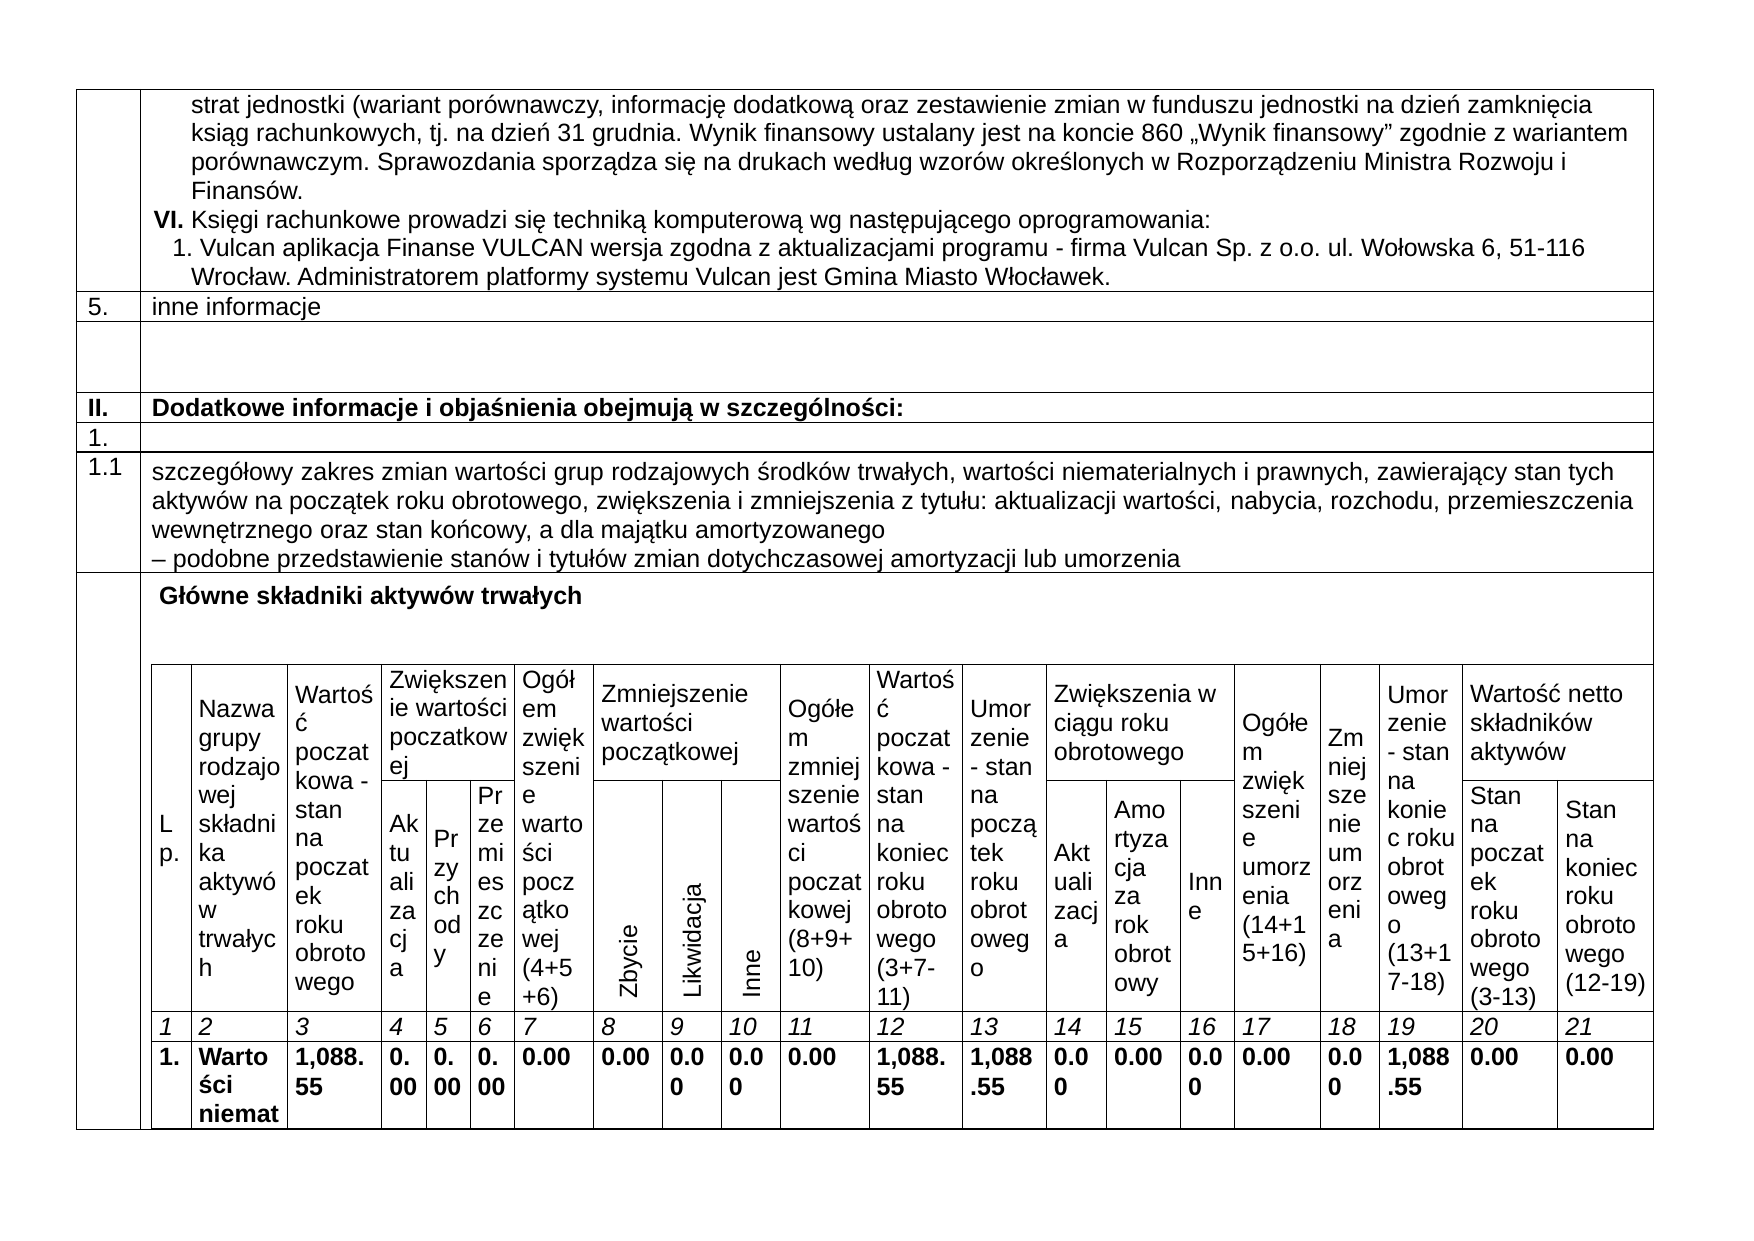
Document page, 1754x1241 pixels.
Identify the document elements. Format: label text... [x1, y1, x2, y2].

table_cell 0,00 [1321, 1042, 1379, 1128]
table_cell 14 [1047, 1012, 1106, 1041]
table_cell 0,00 [1107, 1042, 1180, 1128]
table_cell 0,00 [515, 1042, 593, 1128]
table_cell [470, 618, 514, 664]
table_cell Inne [1181, 781, 1234, 1011]
table_cell 0,00 [1558, 1042, 1653, 1128]
table_cell 1. [77, 423, 140, 451]
table_cell [662, 618, 721, 664]
table_cell 8 [594, 1012, 662, 1041]
table_cell [721, 618, 780, 664]
table_cell 1. [152, 1042, 191, 1128]
table_cell Wartość poczatkowa - stan na poczatek roku obrotowego [288, 665, 381, 1011]
table_cell 1 [152, 1012, 191, 1041]
table_cell 13 [963, 1012, 1046, 1041]
table_cell Zwiększenie wartości poczatkowej [382, 665, 514, 780]
table_cell [426, 618, 470, 664]
table_cell II. [77, 393, 140, 422]
table_cell Umorzenie - stan na koniec roku obrotowego (13+17-18) [1380, 665, 1462, 1011]
table_cell [594, 618, 662, 664]
table_cell Likwidacja [663, 781, 721, 1011]
table_cell [77, 322, 140, 392]
table_cell 0,00 [471, 1042, 514, 1128]
table_cell [1463, 618, 1558, 664]
table_cell 1 088,55 [288, 1042, 381, 1128]
table_cell Zmniejszenie umorzenia [1321, 665, 1379, 1011]
table_cell [141, 322, 1653, 392]
table_cell [1558, 618, 1653, 664]
table_cell Wartości niemat [192, 1042, 287, 1128]
table_cell 17 [1235, 1012, 1320, 1041]
table_cell [1235, 618, 1320, 664]
table_cell 0,00 [1235, 1042, 1320, 1128]
table_cell 4 [382, 1012, 426, 1041]
table_cell Aktualizacja [382, 781, 426, 1011]
table_cell [1380, 618, 1463, 664]
table_header Główne składniki aktywów trwałych [152, 573, 1653, 618]
table_cell 7 [515, 1012, 593, 1041]
table_cell 0,00 [1047, 1042, 1106, 1128]
table_cell 11 [781, 1012, 869, 1041]
table_cell Wartość netto składników aktywów [1463, 665, 1653, 780]
table_cell 1 088,55 [870, 1042, 962, 1128]
table_cell 0,00 [427, 1042, 470, 1128]
table_cell 1 088,55 [1380, 1042, 1462, 1128]
table_cell 16 [1181, 1012, 1234, 1041]
table_cell Przemieszczenie [471, 781, 514, 1011]
table_cell Amortyzacja za rok obrotowy [1107, 781, 1180, 1011]
table_cell Inne [722, 781, 780, 1011]
table_cell [515, 618, 594, 664]
table_cell 0,00 [594, 1042, 662, 1128]
table_cell 18 [1321, 1012, 1379, 1041]
table_cell Aktualizacja [1047, 781, 1106, 1011]
table_cell [288, 618, 382, 664]
table_cell 1.1 [77, 453, 140, 572]
table_cell Umorzenie - stan na początek roku obrotowego [963, 665, 1046, 1011]
table_cell 0,00 [663, 1042, 721, 1128]
table_cell 6 [471, 1012, 514, 1041]
table_cell 9 [663, 1012, 721, 1041]
table_cell [141, 423, 1653, 451]
table_cell [780, 618, 869, 664]
table_cell [1181, 618, 1234, 664]
table_cell [152, 618, 191, 664]
table_cell Zmniejszenie wartości początkowej [594, 665, 780, 780]
table_cell 0,00 [722, 1042, 780, 1128]
table_cell 19 [1380, 1012, 1462, 1041]
table_cell [141, 573, 152, 1129]
table_cell 1 088,55 [963, 1042, 1046, 1128]
table_cell [963, 618, 1046, 664]
table_cell 0,00 [1181, 1042, 1234, 1128]
table_cell [191, 618, 288, 664]
table_cell 15 [1107, 1012, 1180, 1041]
table_cell Stan na koniec roku obrotowego (12-19) [1558, 781, 1653, 1011]
table_cell Przychody [427, 781, 470, 1011]
table_cell [869, 618, 963, 664]
table_cell Stan na poczatek roku obrotowego (3-13) [1463, 781, 1557, 1011]
table_cell inne informacje [141, 292, 1653, 321]
table_cell 3 [288, 1012, 381, 1041]
table_cell Ogółem zwiększenie wartości początkowej (4+5+6) [515, 665, 593, 1011]
table_cell 20 [1463, 1012, 1557, 1041]
table_cell 0,00 [1463, 1042, 1557, 1128]
table_cell 5. [77, 292, 140, 321]
table_cell [77, 90, 140, 291]
table_cell [1046, 618, 1107, 664]
table_cell [1107, 618, 1181, 664]
table_cell Zbycie [594, 781, 662, 1011]
table_cell Dodatkowe informacje i objaśnienia obejmują w szczególności: [141, 393, 1653, 422]
table_cell Lp. [152, 665, 191, 1011]
table_cell 21 [1558, 1012, 1653, 1041]
table_cell 0,00 [781, 1042, 869, 1128]
table_cell Nazwa grupy rodzajowej składnika aktywów trwałych [192, 665, 287, 1011]
table_cell [382, 618, 426, 664]
table_cell Ogółem zwiększenie umorzenia (14+15+16) [1235, 665, 1320, 1011]
table_cell szczegółowy zakres zmian wartości grup rodzajowych środków trwałych, wartości niematerialnych i prawnych, zawierający stan tych aktywów na początek roku obrotowego, zwiększenia i zmniejszenia z tytułu: aktualizacji wartości, nabycia, rozchodu, przemieszczenia wewnętrznego oraz stan końcowy, a dla majątku amortyzowanego – podobne przedstawienie stanów i tytułów zmian dotychczasowej amortyzacji lub umorzenia [141, 453, 1653, 572]
table_cell 10 [722, 1012, 780, 1041]
table_cell 5 [427, 1012, 470, 1041]
table_cell Ogółem zmniejszenie wartości poczatkowej (8+9+10) [781, 665, 869, 1011]
table_cell strat jednostki (wariant porównawczy, informację dodatkową oraz zestawienie zmian w funduszu jednostki na dzień zamknięcia ksiąg rachunkowych, tj. na dzień 31 grudnia. Wynik finansowy ustalany jest na koncie 860 „Wynik finansowy” zgodnie z wariantem porównawczym. Sprawozdania sporządza się na drukach według wzorów określonych w Rozporządzeniu Ministra Rozwoju i Finansów. VI. Księgi rachunkowe prowadzi się techniką komputerową wg następującego oprogramowania: 1. Vulcan aplikacja Finanse VULCAN wersja zgodna z aktualizacjami programu - firma Vulcan Sp. z o.o. ul. Wołowska 6, 51-116 Wrocław. Administratorem platformy systemu Vulcan jest Gmina Miasto Włocławek. [141, 90, 1653, 291]
table_cell 2 [192, 1012, 287, 1041]
table_cell Zwiększenia w ciągu roku obrotowego [1047, 665, 1234, 780]
table_cell 0,00 [382, 1042, 426, 1128]
table_cell [77, 573, 140, 1129]
table_cell Wartość poczatkowa - stan na koniec roku obrotowego (3+7-11) [870, 665, 962, 1011]
table_cell [1320, 618, 1380, 664]
table_cell 12 [870, 1012, 962, 1041]
